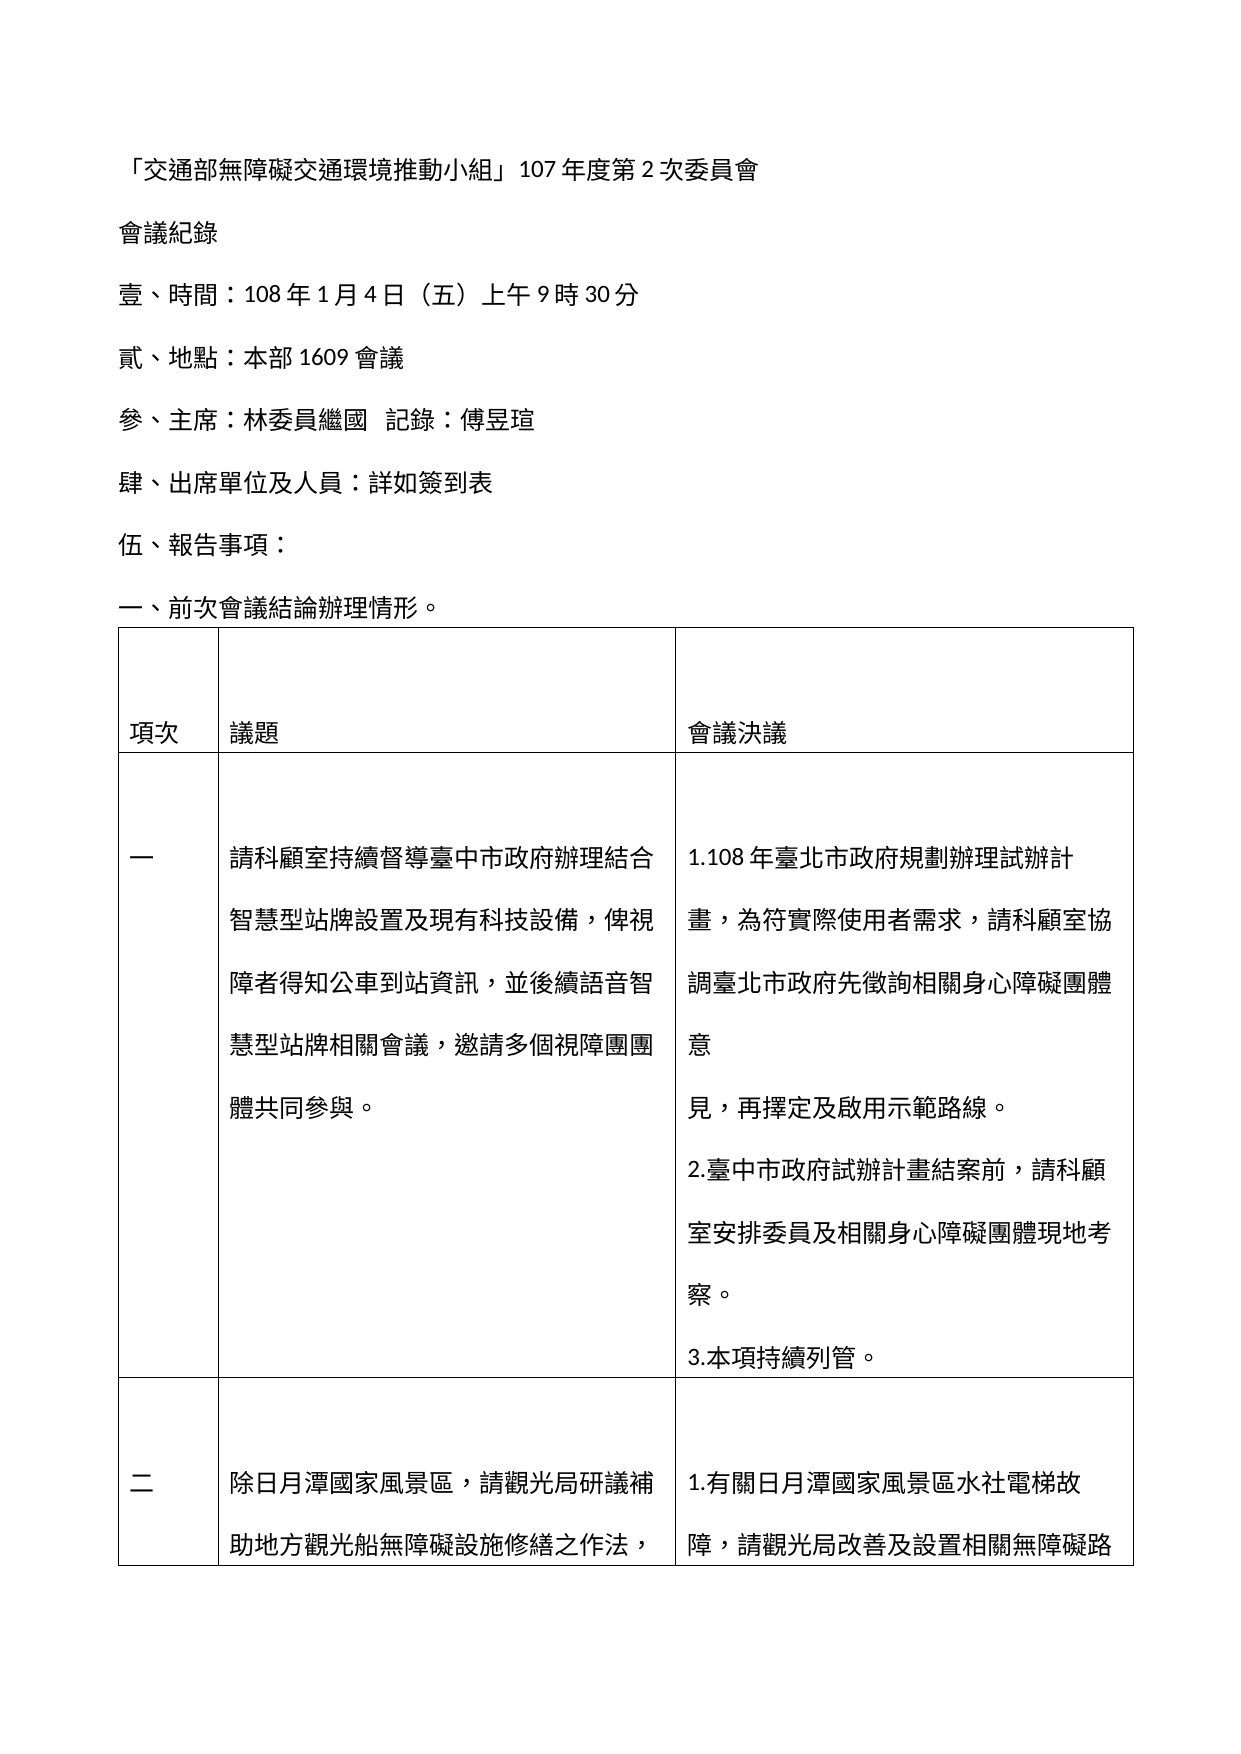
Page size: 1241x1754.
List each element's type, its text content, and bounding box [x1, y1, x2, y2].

table_cell 一 [119, 753, 218, 1377]
text 壹、時間：108年1月4日（五）上午9時30分 [118, 252, 1122, 314]
text 「交通部無障礙交通環境推動小組」107年度第2次委員會 [118, 127, 1122, 189]
text 伍、報告事項： [118, 502, 1122, 564]
text 一、前次會議結論辦理情形。 [118, 564, 1122, 627]
text 參、主席：林委員繼國 記錄：傅昱瑄 [118, 377, 1122, 439]
text 肆、出席單位及人員：詳如簽到表 [118, 439, 1122, 502]
table_cell 1.108年臺北市政府規劃辦理試辦計畫，為符實際使用者需求，請科顧室協調臺北市政府先徵詢相關身心障礙團體意 見，再擇定及啟用示範路線。 2.臺中市政府試辦計畫結案前，請科顧室安排委員及相關身心障礙團體現地考察。 3.本項持續列管。 [676, 753, 1133, 1377]
text 會議紀錄 [118, 189, 1122, 252]
table_cell 請科顧室持續督導臺中市政府辦理結合智慧型站牌設置及現有科技設備，俾視障者得知公車到站資訊，並後續語音智慧型站牌相關會議，邀請多個視障團團體共同參與。 [219, 753, 675, 1377]
table_header 會議決議 [676, 628, 1133, 752]
table_cell 1.有關日月潭國家風景區水社電梯故障，請觀光局改善及設置相關無障礙路 [676, 1378, 1133, 1564]
table_cell 二 [119, 1378, 218, 1564]
table_cell 除日月潭國家風景區，請觀光局研議補助地方觀光船無障礙設施修繕之作法， [219, 1378, 675, 1564]
table_header 議題 [219, 628, 675, 752]
text 貳、地點：本部1609 會議 [118, 314, 1122, 377]
table_header 項次 [119, 628, 218, 752]
